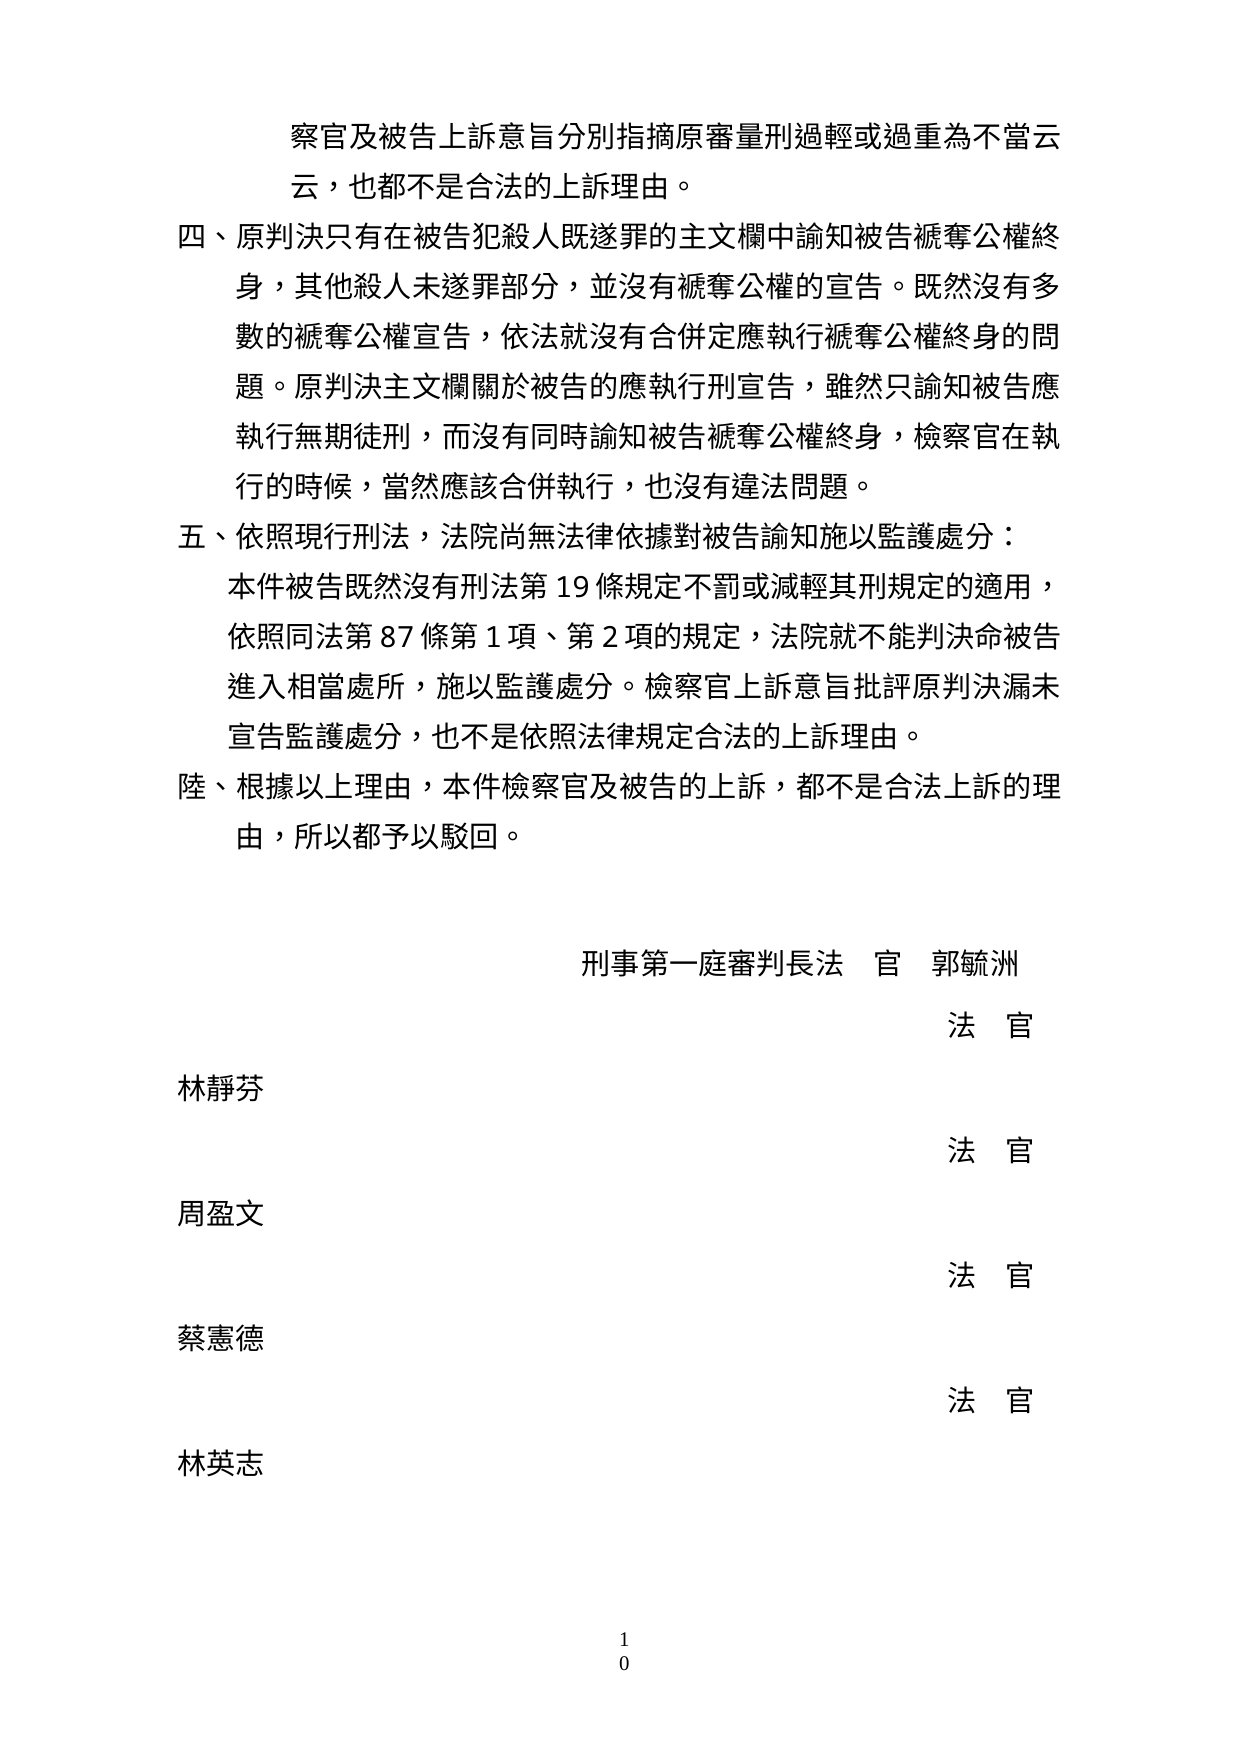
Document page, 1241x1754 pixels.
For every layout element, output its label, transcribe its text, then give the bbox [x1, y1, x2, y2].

text 法 官 林英志 [177, 1358, 1063, 1483]
text 陸、根據以上理由，本件檢察官及被告的上訴，都不是合法上訴的理由，所以都予以駁回。 [177, 758, 1063, 858]
text 四、原判決只有在被告犯殺人既遂罪的主文欄中諭知被告褫奪公權終身，其他殺人未遂罪部分，並沒有褫奪公權的宣告。既然沒有多數的褫奪公權宣告，依法就沒有合併定應執行褫奪公權終身的問題。原判決主文欄關於被告的應執行刑宣告，雖然只諭知被告應執行無期徒刑，而沒有同時諭知被告褫奪公權終身，檢察官在執行的時候，當然應該合併執行，也沒有違法問題。 [177, 208, 1063, 508]
text 法 官 周盈文 [177, 1108, 1063, 1233]
text 察官及被告上訴意旨分別指摘原審量刑過輕或過重為不當云云，也都不是合法的上訴理由。 [202, 108, 1063, 208]
text 法 官 林靜芬 [177, 983, 1063, 1108]
text 法 官 蔡憲德 [177, 1233, 1063, 1358]
text 五、依照現行刑法，法院尚無法律依據對被告諭知施以監護處分： [177, 508, 1063, 558]
text 刑事第一庭審判長法 官 郭毓洲 [202, 920, 1063, 983]
text 本件被告既然沒有刑法第19條規定不罰或減輕其刑規定的適用，依照同法第87條第1項、第2項的規定，法院就不能判決命被告進入相當處所，施以監護處分。檢察官上訴意旨批評原判決漏未宣告監護處分，也不是依照法律規定合法的上訴理由。 [227, 558, 1063, 758]
